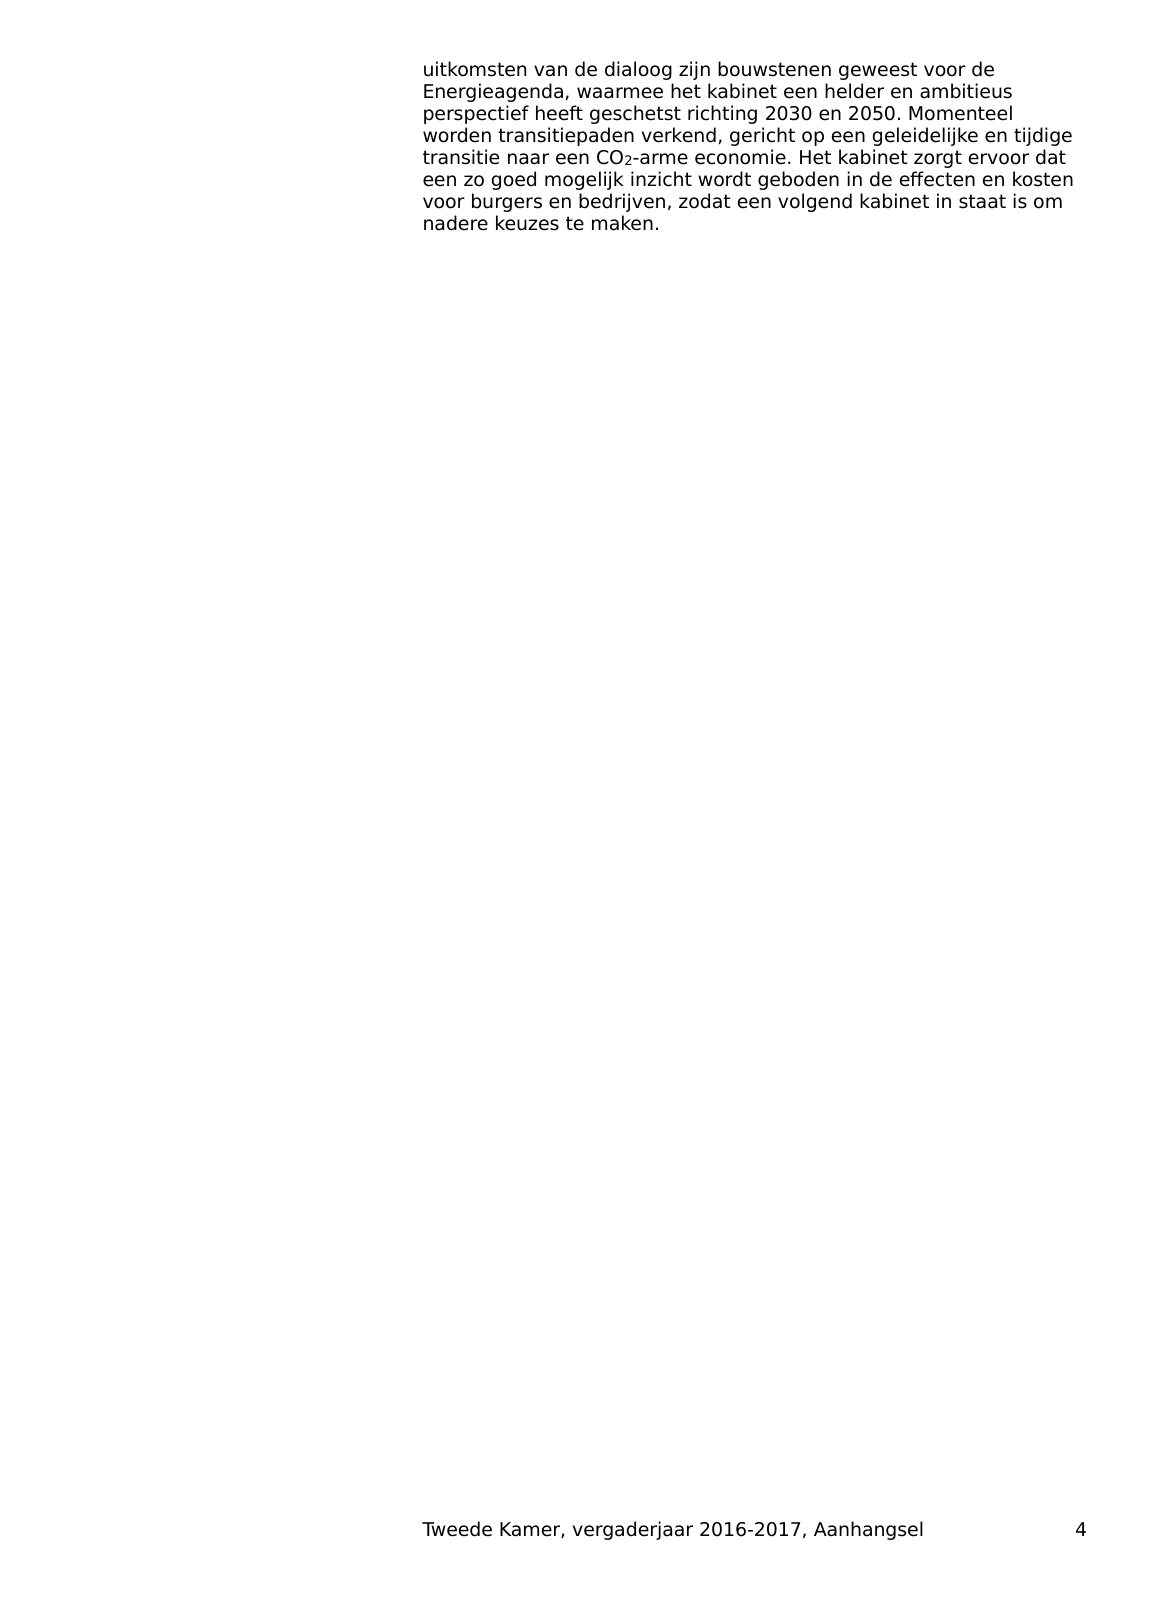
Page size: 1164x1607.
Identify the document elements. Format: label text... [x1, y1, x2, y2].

text uitkomsten van de dialoog zijn bouwstenen geweest voor de Energieagenda, waarmee het kabinet een helder en ambitieus perspectief heeft geschetst richting 2030 en 2050. Momenteel worden transitiepaden verkend, gericht op een geleidelijke en tijdige transitie naar een CO2-arme economie. Het kabinet zorgt ervoor dat een zo goed mogelijk inzicht wordt geboden in de effecten en kosten voor burgers en bedrijven, zodat een volgend kabinet in staat is om nadere keuzes te maken. [422, 59, 1087, 235]
